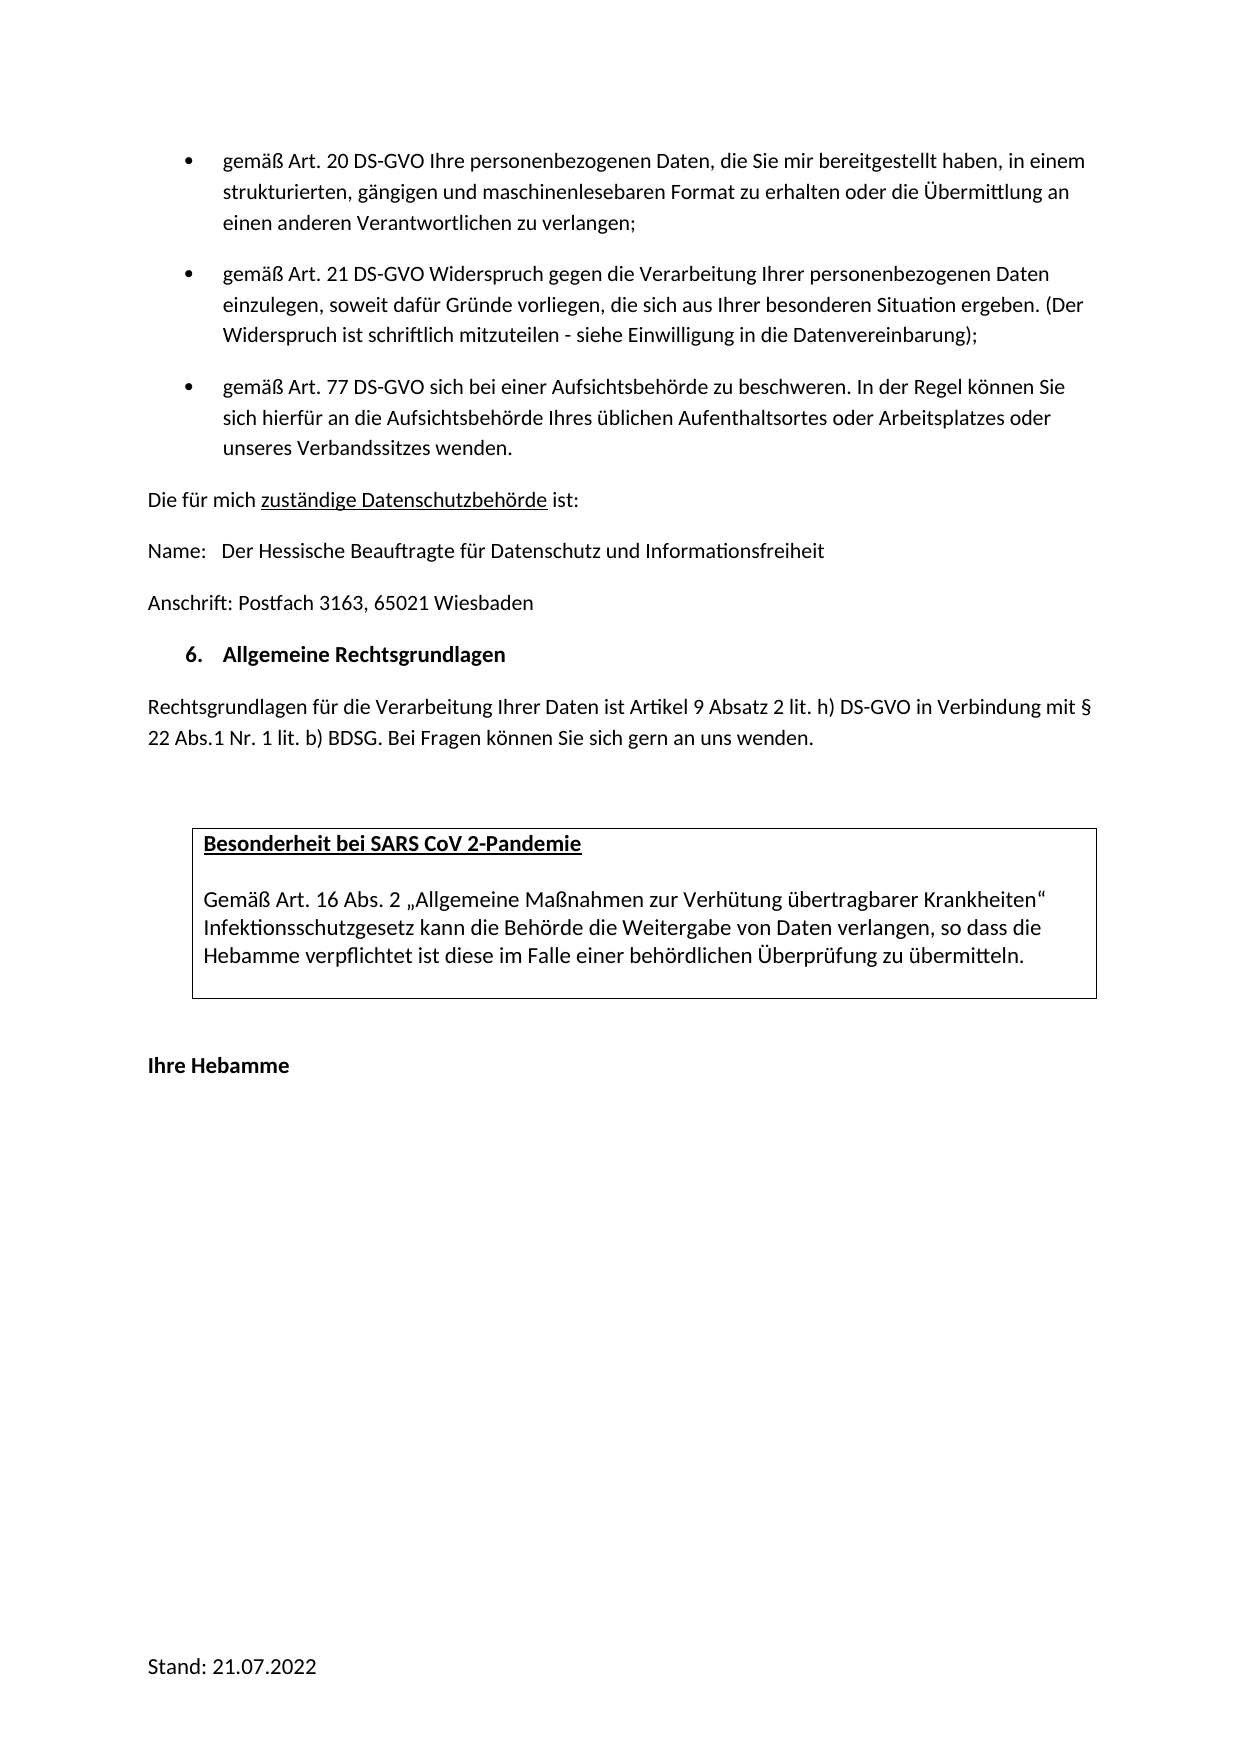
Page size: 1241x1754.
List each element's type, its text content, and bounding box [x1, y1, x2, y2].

list Allgemeine Rechtsgrundlagen [185, 640, 1093, 668]
table_header Besonderheit bei SARS CoV 2-Pandemie Gemäß Art. 16 Abs. 2 „Allgemeine Maßnahmen zur Verhütung übertragbarer Krankheiten“ Infektionsschutzgesetz kann die Behörde die Weitergabe von Daten verlangen, so dass die Hebamme verpflichtet ist diese im Falle einer behördlichen Überprüfung zu übermitteln. [193, 829, 1096, 997]
text Rechtsgrundlagen für die Verarbeitung Ihrer Daten ist Artikel 9 Absatz 2 lit. h) DS-GVO in Verbindung mit § 22 Abs.1 Nr. 1 lit. b) BDSG. Bei Fragen können Sie sich gern an uns wenden. [148, 693, 1093, 750]
text Ihre Hebamme [148, 1051, 1093, 1079]
text Name: Der Hessische Beauftragte für Datenschutz und Informationsfreiheit [148, 537, 1093, 564]
list gemäß Art. 21 DS-GVO Widerspruch gegen die Verarbeitung Ihrer personenbezogenen Daten einzulegen, soweit dafür Gründe vorliegen, die sich aus Ihrer besonderen Situation ergeben. (Der Widerspruch ist schriftlich mitzuteilen - siehe Einwilligung in die Datenvereinbarung); [185, 260, 1093, 348]
list gemäß Art. 20 DS-GVO Ihre personenbezogenen Daten, die Sie mir bereitgestellt haben, in einem strukturierten, gängigen und maschinenlesebaren Format zu erhalten oder die Übermittlung an einen anderen Verantwortlichen zu verlangen; [185, 148, 1093, 236]
text Die für mich zuständige Datenschutzbehörde ist: [148, 486, 1093, 512]
list gemäß Art. 77 DS-GVO sich bei einer Aufsichtsbehörde zu beschweren. In der Regel können Sie sich hierfür an die Aufsichtsbehörde Ihres üblichen Aufenthaltsortes oder Arbeitsplatzes oder unseres Verbandssitzes wenden. [185, 373, 1093, 461]
text Anschrift: Postfach 3163, 65021 Wiesbaden [148, 589, 1093, 615]
